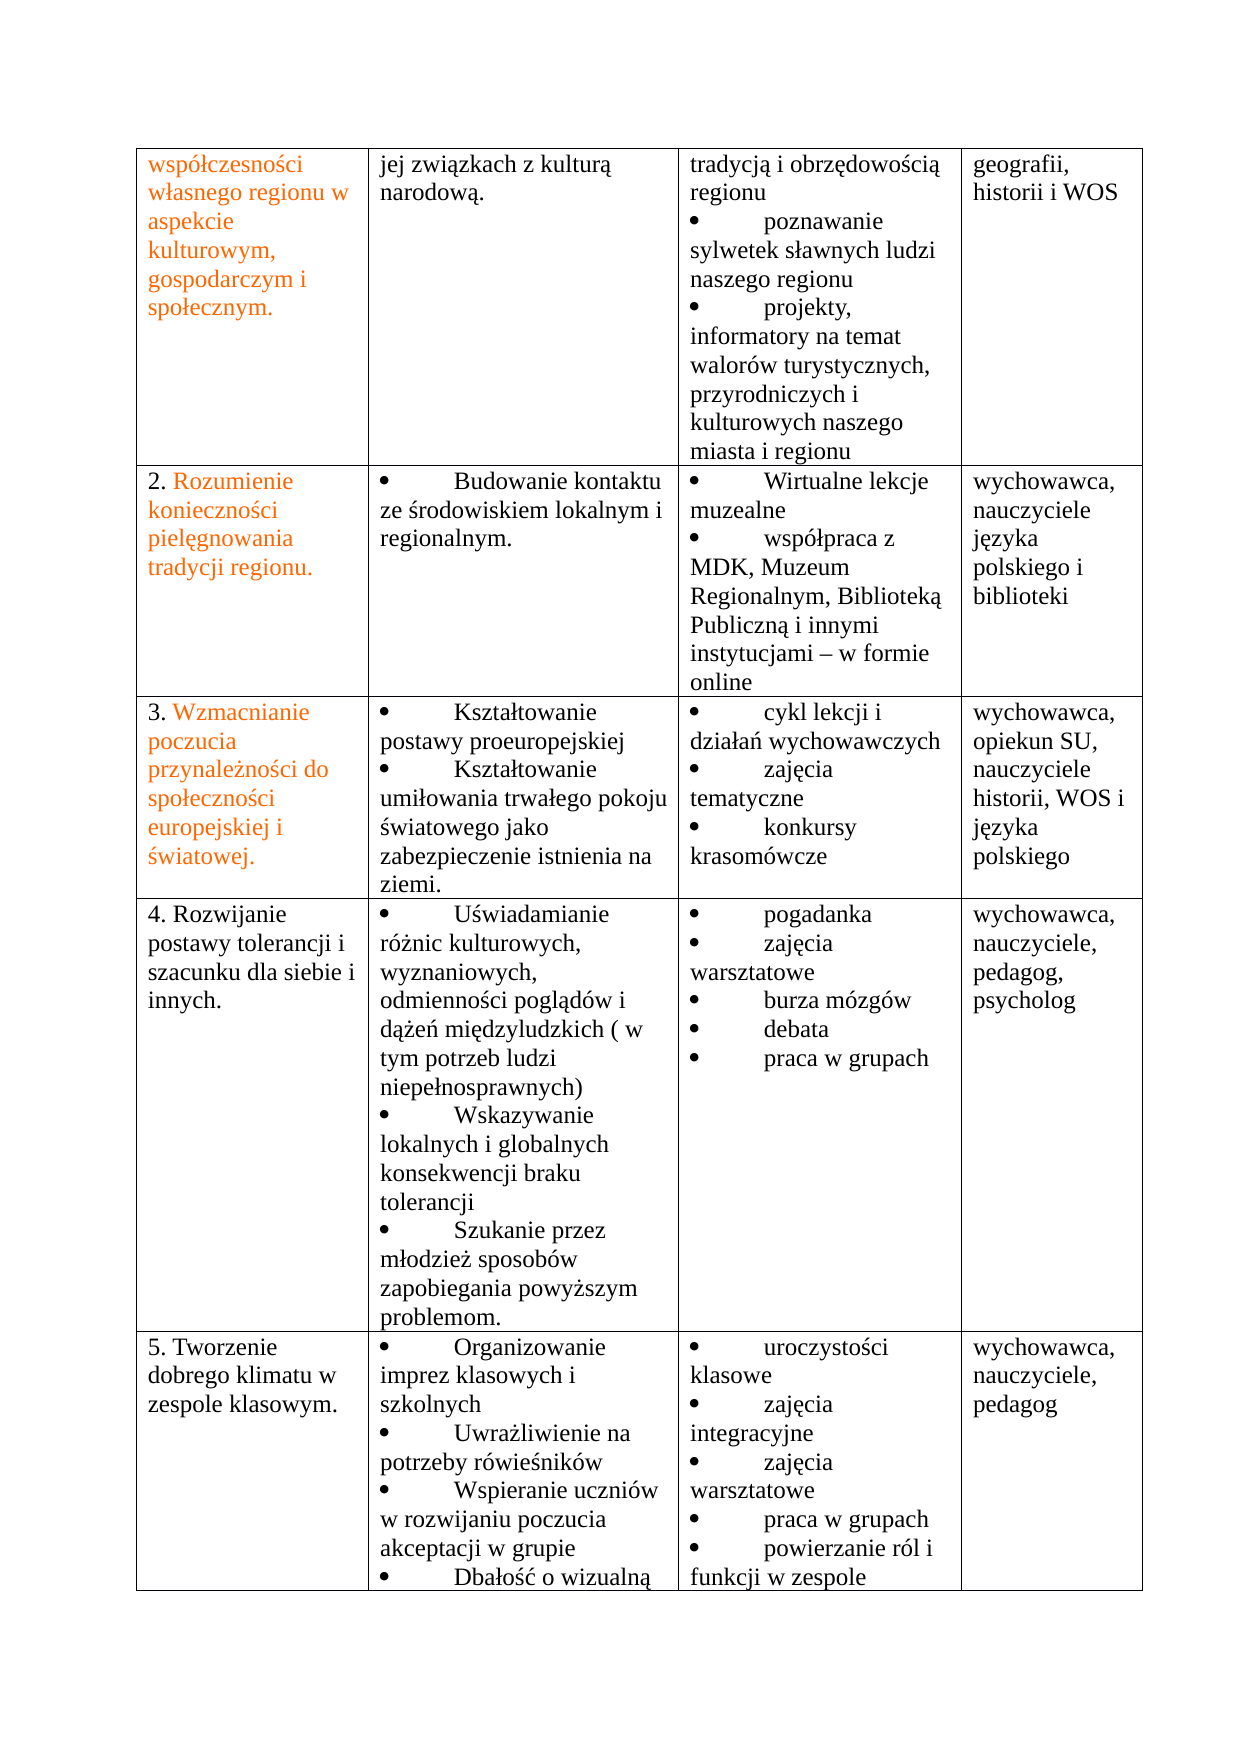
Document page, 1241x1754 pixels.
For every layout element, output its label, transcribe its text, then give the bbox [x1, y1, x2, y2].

table_cell 4. Rozwijanie postawy tolerancji i szacunku dla siebie i innych. [137, 899, 368, 1331]
table_cell Organizowanie imprez klasowych i szkolnych Uwrażliwienie na potrzeby rówieśników Wspieranie uczniów w rozwijaniu poczucia akceptacji w grupie Dbałość o wizualną [369, 1332, 678, 1590]
table_cell wychowawca, nauczyciele, pedagog [962, 1332, 1142, 1590]
table_cell wychowawca, opiekun SU, nauczyciele historii, WOS i języka polskiego [962, 697, 1142, 898]
table_cell tradycją i obrzędowością regionu poznawanie sylwetek sławnych ludzi naszego regionu projekty, informatory na temat walorów turystycznych, przyrodniczych i kulturowych naszego miasta i regionu [679, 149, 961, 465]
table_cell współczesności własnego regionu w aspekcie kulturowym, gospodarczym i społecznym. [137, 149, 368, 465]
table_cell 3. Wzmacnianie poczucia przynależności do społeczności europejskiej i światowej. [137, 697, 368, 898]
table_cell wychowawca, nauczyciele, pedagog, psycholog [962, 899, 1142, 1331]
table_cell geografii, historii i WOS [962, 149, 1142, 465]
table_cell jej związkach z kulturą narodową. [369, 149, 678, 465]
table_cell 5. Tworzenie dobrego klimatu w zespole klasowym. [137, 1332, 368, 1590]
table_cell Budowanie kontaktu ze środowiskiem lokalnym i regionalnym. [369, 466, 678, 696]
table_cell cykl lekcji i działań wychowawczych zajęcia tematyczne konkursy krasomówcze [679, 697, 961, 898]
table_cell uroczystości klasowe zajęcia integracyjne zajęcia warsztatowe praca w grupach powierzanie ról i funkcji w zespole dbałość o porządek i estetykę sali [679, 1332, 961, 1590]
table_cell Uświadamianie różnic kulturowych, wyznaniowych, odmienności poglądów i dążeń międzyludzkich ( w tym potrzeb ludzi niepełnosprawnych) Wskazywanie lokalnych i globalnych konsekwencji braku tolerancji Szukanie przez młodzież sposobów zapobiegania powyższym problemom. [369, 899, 678, 1331]
table_cell 2. Rozumienie konieczności pielęgnowania tradycji regionu. [137, 466, 368, 696]
table_cell pogadanka zajęcia warsztatowe burza mózgów debata praca w grupach [679, 899, 961, 1331]
table_cell wychowawca, nauczyciele języka polskiego i biblioteki [962, 466, 1142, 696]
table_cell Wirtualne lekcje muzealne współpraca z MDK, Muzeum Regionalnym, Biblioteką Publiczną i innymi instytucjami – w formie online [679, 466, 961, 696]
table_cell Kształtowanie postawy proeuropejskiej Kształtowanie umiłowania trwałego pokoju światowego jako zabezpieczenie istnienia na ziemi. [369, 697, 678, 898]
